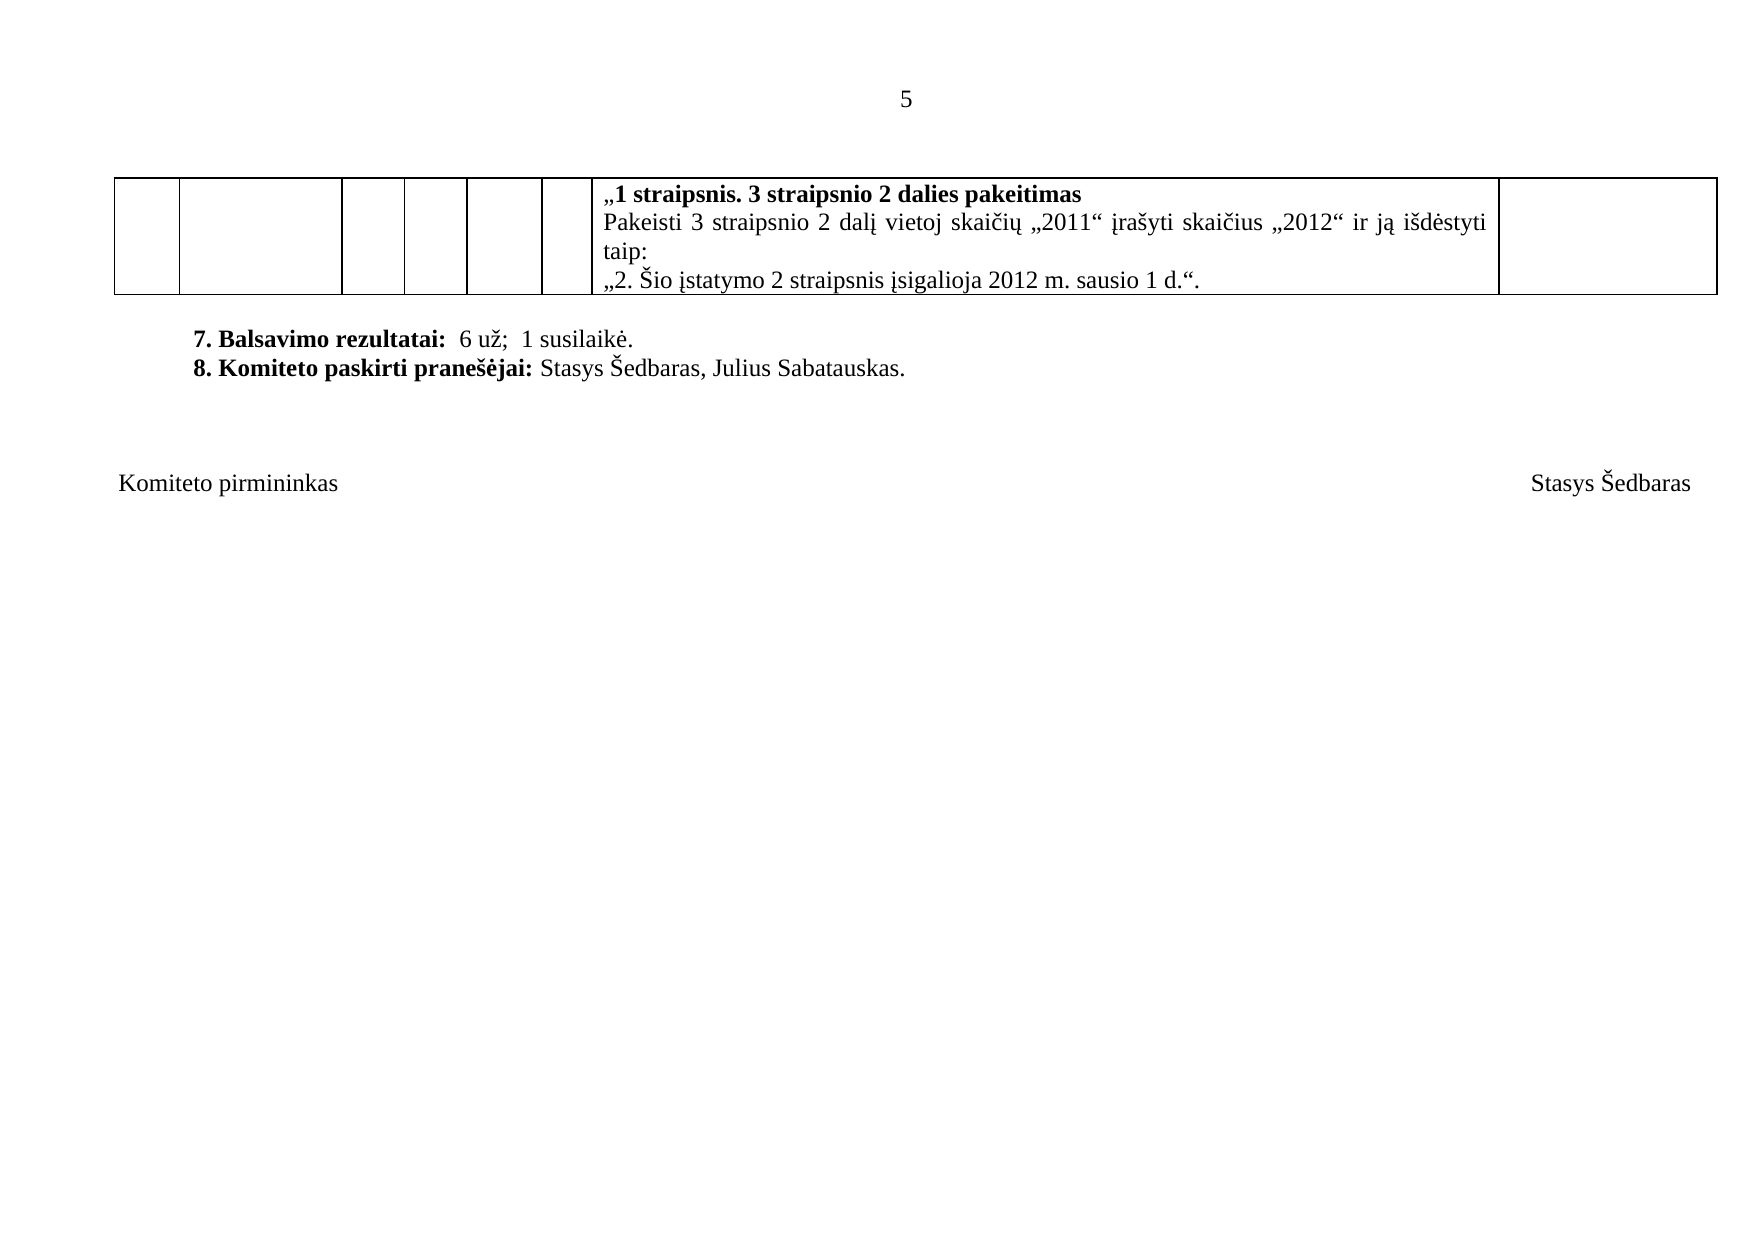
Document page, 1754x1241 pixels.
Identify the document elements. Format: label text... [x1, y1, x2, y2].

table_cell „1 straipsnis. 3 straipsnio 2 dalies pakeitimas Pakeisti 3 straipsnio 2 dalį vietoj skaičių „2011“ įrašyti skaičius „2012“ ir ją išdėstyti taip: „2. Šio įstatymo 2 straipsnis įsigalioja 2012 m. sausio 1 d.“. [593, 179, 1498, 294]
table_cell [180, 179, 341, 294]
table_cell [405, 179, 466, 294]
table_cell [543, 179, 591, 294]
table_cell [1500, 179, 1716, 294]
text 7. Balsavimo rezultatai: 6 už; 1 susilaikė. [118, 324, 1694, 353]
text Komiteto pirmininkas Stasys Šedbaras [118, 468, 1693, 497]
text 8. Komiteto paskirti pranešėjai: Stasys Šedbaras, Julius Sabatauskas. [118, 353, 1694, 382]
table_cell [115, 179, 179, 294]
table_cell [468, 179, 541, 294]
table_cell [343, 179, 404, 294]
